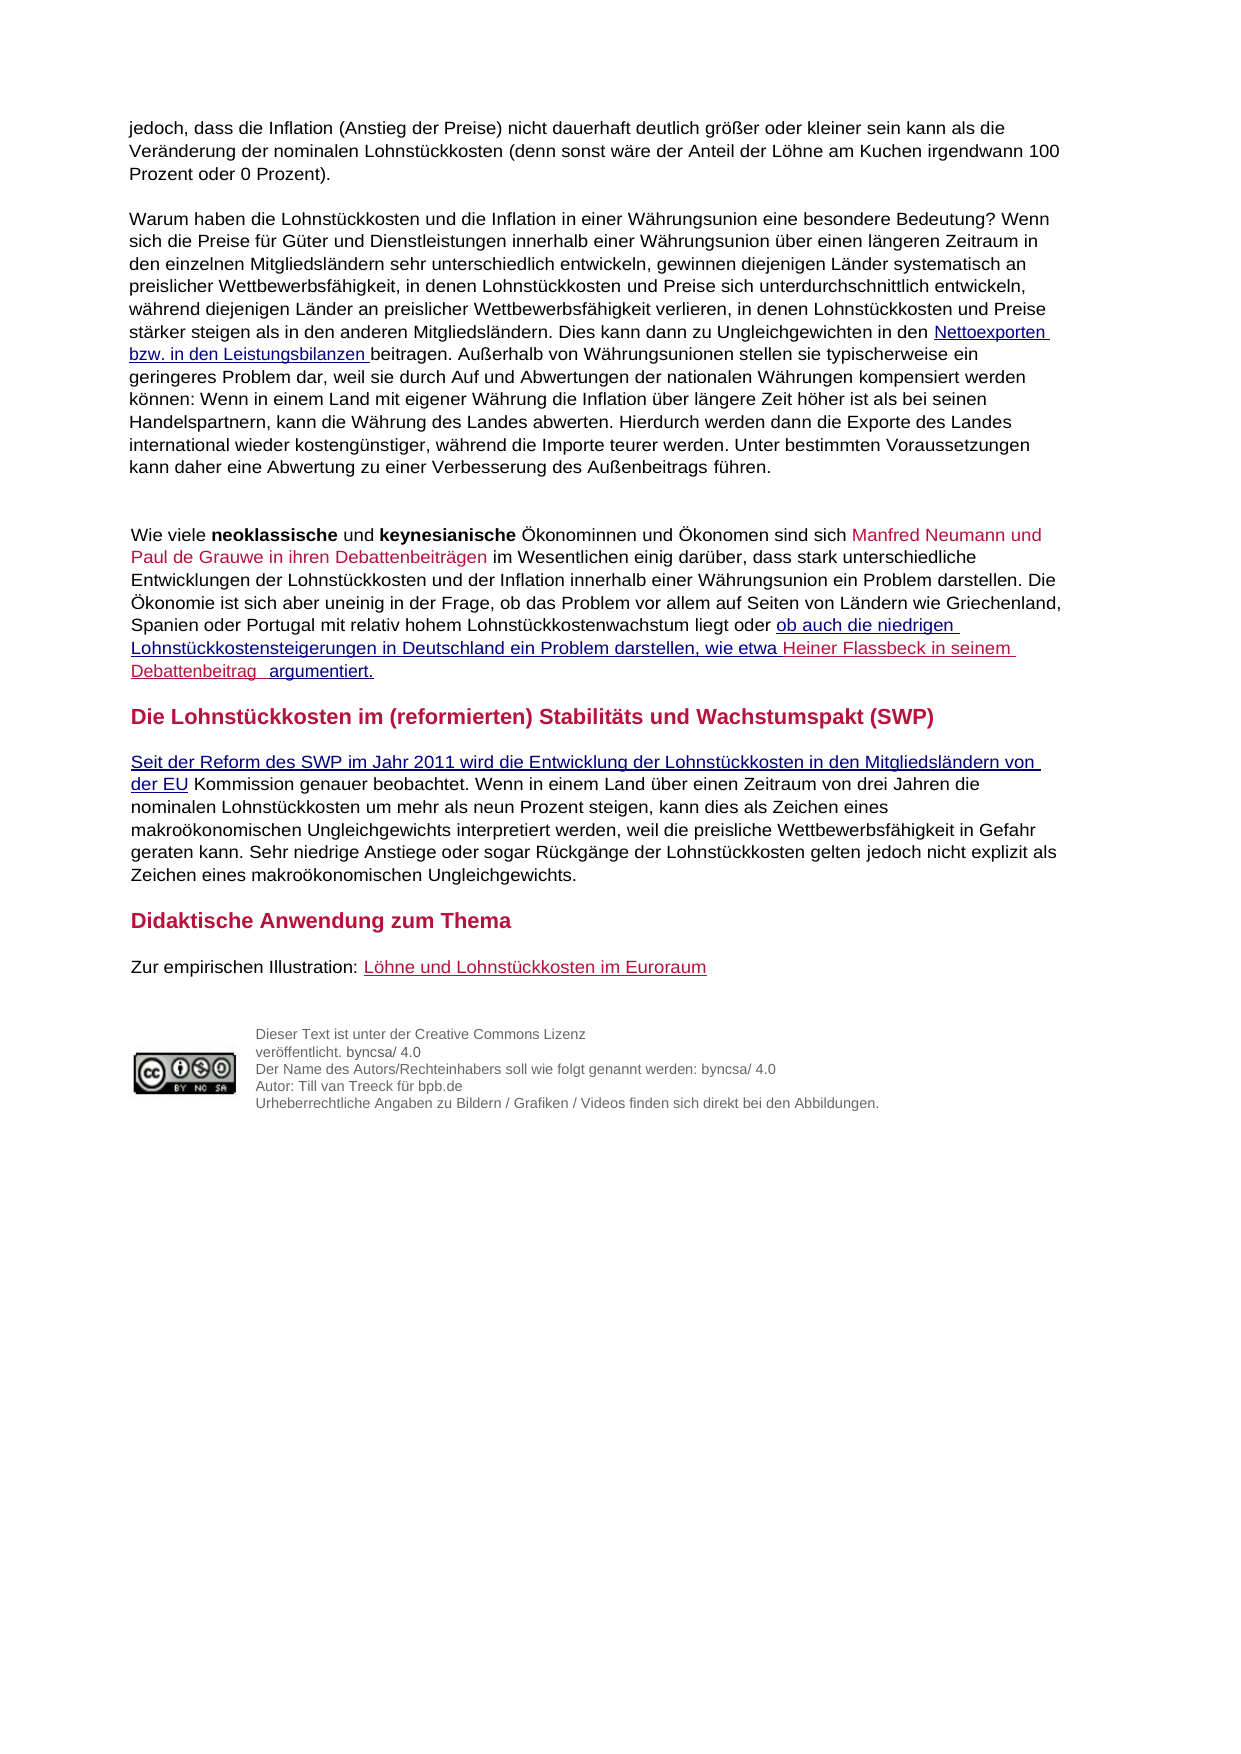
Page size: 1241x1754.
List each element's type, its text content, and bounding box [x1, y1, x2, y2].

text Seit der Reform des SWP im Jahr 2011 wird die Entwicklung der Lohnstückkosten in den Mitgliedsländern von der EU­ Kommission genauer beobachtet. Wenn in einem Land über einen Zeitraum von drei Jahren die nominalen Lohnstückkosten um mehr als neun Prozent steigen, kann dies als Zeichen eines makroökonomischen Ungleichgewichts interpretiert werden, weil die preisliche Wettbewerbsfähigkeit in Gefahr geraten kann. Sehr niedrige Anstiege oder sogar Rückgänge der Lohnstückkosten gelten jedoch nicht explizit als Zeichen eines makroökonomischen Ungleichgewichts. [131, 752, 1064, 885]
text Warum haben die Lohnstückkosten und die Inflation in einer Währungsunion eine besondere Bedeutung? Wenn sich die Preise für Güter und Dienstleistungen innerhalb einer Währungsunion über einen längeren Zeitraum in den einzelnen Mitgliedsländern sehr unterschiedlich entwickeln, gewinnen diejenigen Länder systematisch an preislicher Wettbewerbsfähigkeit, in denen Lohnstückkosten und Preise sich unterdurchschnittlich entwickeln, während diejenigen Länder an preislicher Wettbewerbsfähigkeit verlieren, in denen Lohnstückkosten und Preise stärker steigen als in den anderen Mitgliedsländern. Dies kann dann zu Ungleichgewichten in den Nettoexporten bzw. in den Leistungsbilanzen beitragen. Außerhalb von Währungsunionen stellen sie typischerweise ein geringeres Problem dar, weil sie durch Auf­ und Abwertungen der nationalen Währungen kompensiert werden können: Wenn in einem Land mit eigener Währung die Inflation über längere Zeit höher ist als bei seinen Handelspartnern, kann die Währung des Landes abwerten. Hierdurch werden dann die Exporte des Landes international wieder kostengünstiger, während die Importe teurer werden. Unter bestimmten Voraussetzungen kann daher eine Abwertung zu einer Verbesserung des Außenbeitrags führen. [129, 208, 1064, 477]
subtitle Die Lohnstückkosten im (reformierten) Stabilitäts­ und Wachstumspakt (SWP) [131, 704, 1122, 729]
text Autor: Till van Treeck für bpb.de [256, 1077, 1122, 1094]
subtitle Didaktische Anwendung zum Thema [131, 908, 1122, 933]
text Der Name des Autors/Rechteinhabers soll wie folgt genannt werden: byncsa/ 4.0 [256, 1061, 1122, 1077]
picture [119, 1018, 256, 1120]
text Wie viele neoklassische und keynesianische Ökonominnen und Ökonomen sind sich Manfred Neumann und Paul de Grauwe in ihren Debattenbeiträgen im Wesentlichen einig darüber, dass stark unterschiedliche Entwicklungen der Lohnstückkosten und der Inflation innerhalb einer Währungsunion ein Problem darstellen. Die Ökonomie ist sich aber uneinig in der Frage, ob das Problem vor allem auf Seiten von Ländern wie Griechenland, Spanien oder Portugal mit relativ hohem Lohnstückkostenwachstum liegt oder ob auch die niedrigen Lohnstückkostensteigerungen in Deutschland ein Problem darstellen, wie etwa Heiner Flassbeck in seinem Debattenbeitrag argumentiert. [131, 525, 1065, 681]
text Dieser Text ist unter der Creative Commons Lizenz veröffentlicht. byncsa/ 4.0 [256, 1025, 675, 1061]
text jedoch, dass die Inflation (Anstieg der Preise) nicht dauerhaft deutlich größer oder kleiner sein kann als die Veränderung der nominalen Lohnstückkosten (denn sonst wäre der Anteil der Löhne am Kuchen irgendwann 100 Prozent oder 0 Prozent). [129, 118, 1064, 184]
text Urheberrechtliche Angaben zu Bildern / Grafiken / Videos finden sich direkt bei den Abbildungen. [256, 1095, 1122, 1112]
text Zur empirischen Illustration: Löhne und Lohnstückkosten im Euroraum [131, 957, 1122, 977]
